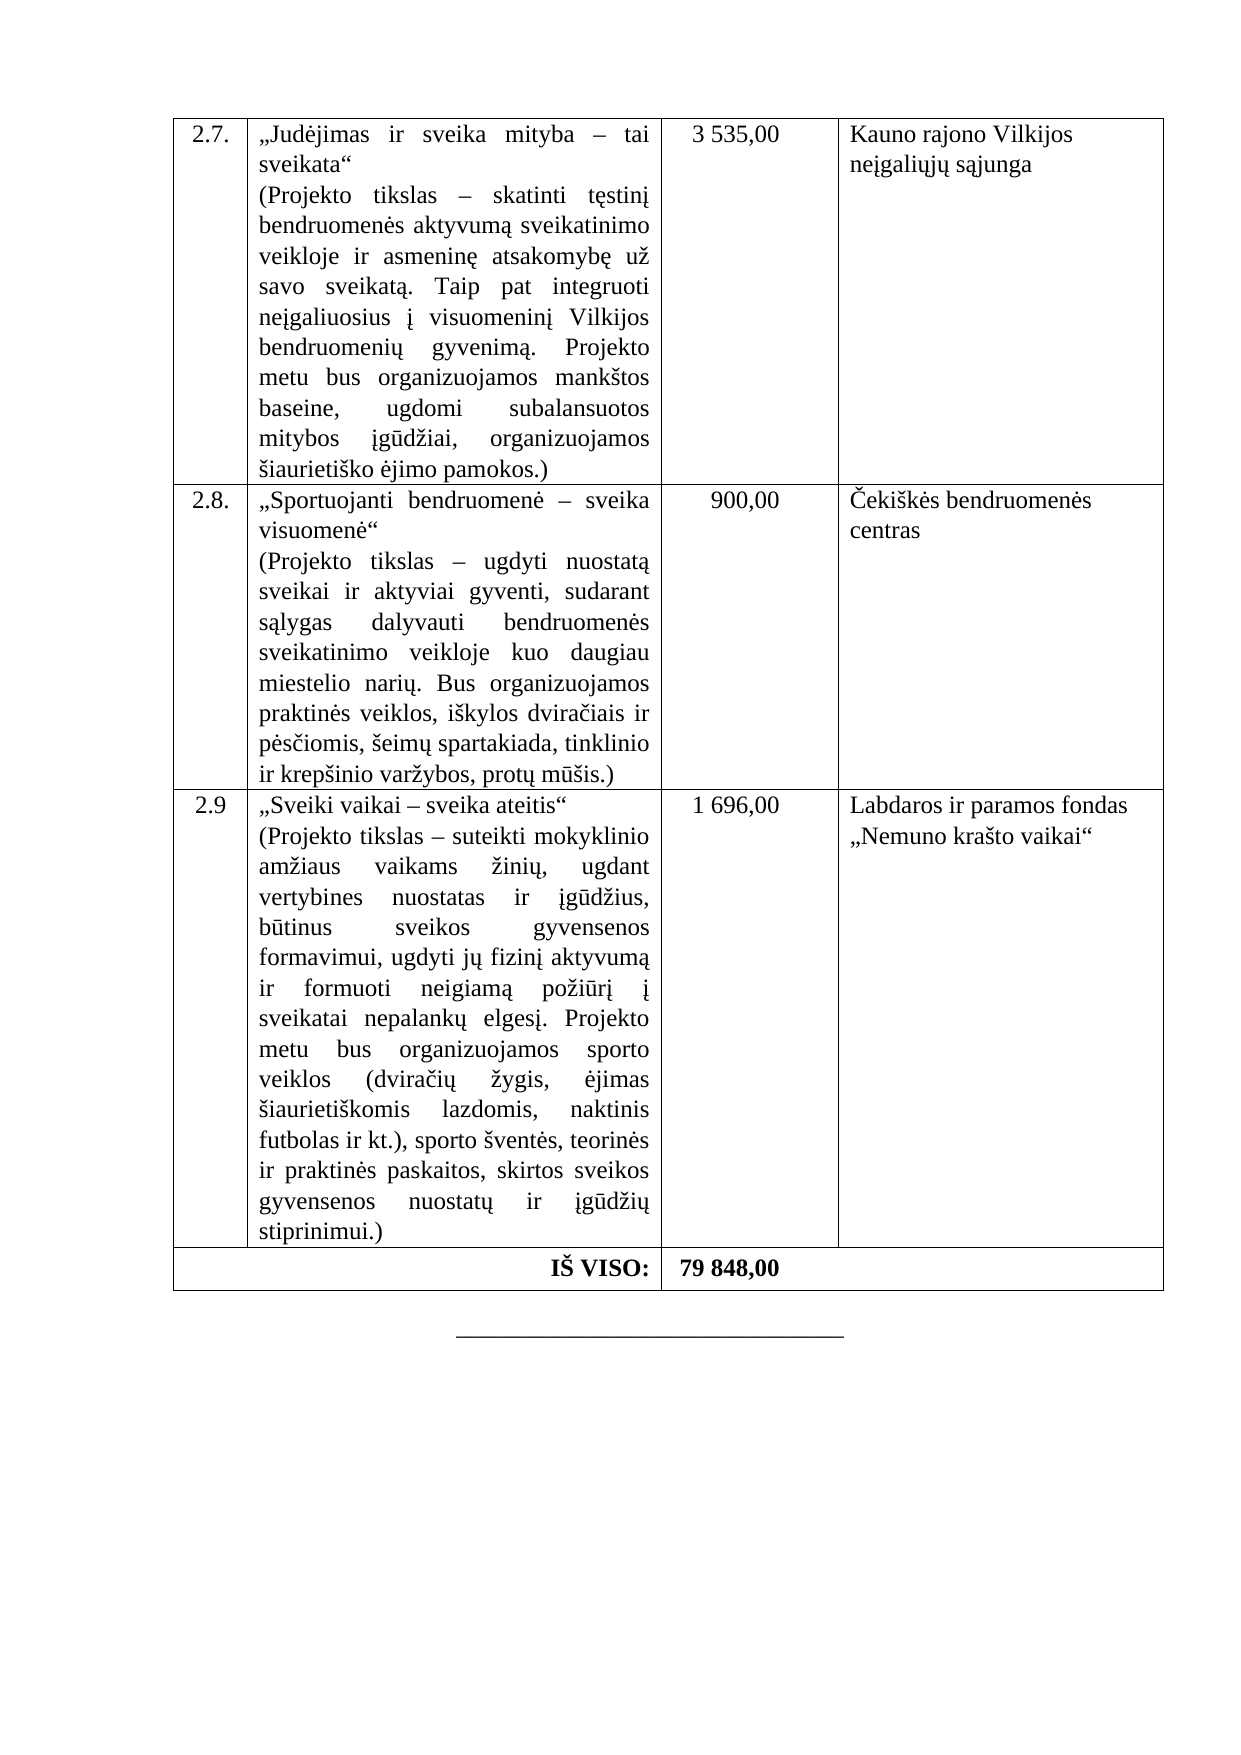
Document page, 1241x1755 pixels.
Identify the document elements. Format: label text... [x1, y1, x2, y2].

table_cell IŠ VISO: [174, 1248, 661, 1290]
table_cell „Sportuojanti bendruomenė – sveika visuomenė“ (Projekto tikslas – ugdyti nuostatą sveikai ir aktyviai gyventi, sudarant sąlygas dalyvauti bendruomenės sveikatinimo veikloje kuo daugiau miestelio narių. Bus organizuojamos praktinės veiklos, iškylos dviračiais ir pėsčiomis, šeimų spartakiada, tinklinio ir krepšinio varžybos, protų mūšis.) [248, 485, 661, 789]
table_cell 3 535,00 [662, 119, 838, 484]
table_cell Čekiškės bendruomenės centras [839, 485, 1163, 789]
table_cell 2.8. [174, 485, 247, 789]
table_cell „Sveiki vaikai – sveika ateitis“ (Projekto tikslas – suteikti mokyklinio amžiaus vaikams žinių, ugdant vertybines nuostatas ir įgūdžius, būtinus sveikos gyvensenos formavimui, ugdyti jų fizinį aktyvumą ir formuoti neigiamą požiūrį į sveikatai nepalankų elgesį. Projekto metu bus organizuojamos sporto veiklos (dviračių žygis, ėjimas šiaurietiškomis lazdomis, naktinis futbolas ir kt.), sporto šventės, teorinės ir praktinės paskaitos, skirtos sveikos gyvensenos nuostatų ir įgūdžių stiprinimui.) [248, 790, 661, 1247]
table_cell Kauno rajono Vilkijos neįgaliųjų sąjunga [839, 119, 1163, 484]
table_cell 2.9 [174, 790, 247, 1247]
table_cell „Judėjimas ir sveika mityba – tai sveikata“ (Projekto tikslas – skatinti tęstinį bendruomenės aktyvumą sveikatinimo veikloje ir asmeninę atsakomybę už savo sveikatą. Taip pat integruoti neįgaliuosius į visuomeninį Vilkijos bendruomenių gyvenimą. Projekto metu bus organizuojamos mankštos baseine, ugdomi subalansuotos mitybos įgūdžiai, organizuojamos šiaurietiško ėjimo pamokos.) [248, 119, 661, 484]
table_cell Labdaros ir paramos fondas „Nemuno krašto vaikai“ [839, 790, 1163, 1247]
text ––––––––––––––––––––––––––––––– [177, 1320, 1122, 1348]
table_cell 2.7. [174, 119, 247, 484]
table_cell 1 696,00 [662, 790, 838, 1247]
table_cell 79 848,00 [662, 1248, 1163, 1290]
table_cell 900,00 [662, 485, 838, 789]
